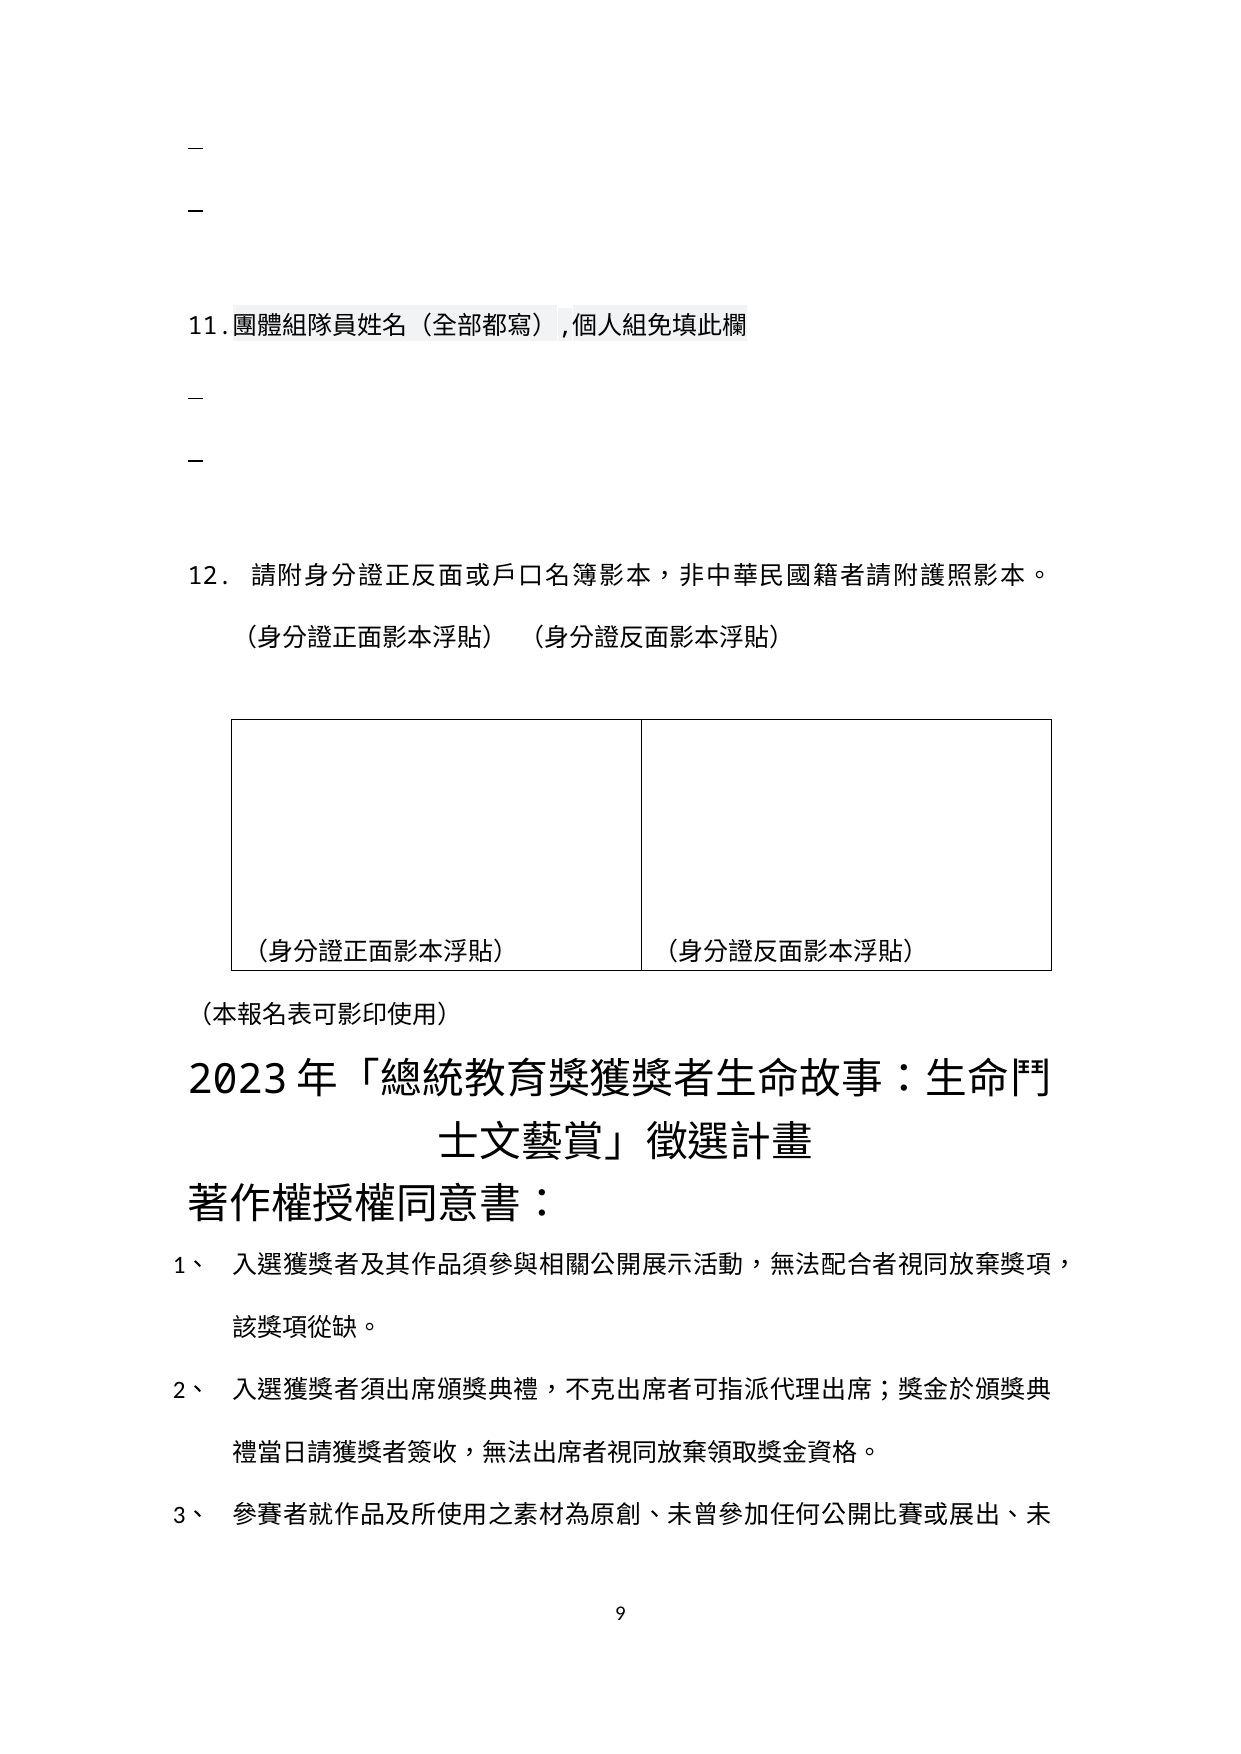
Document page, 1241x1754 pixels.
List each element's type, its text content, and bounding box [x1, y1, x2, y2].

table_header （身分證反面影本浮貼） [642, 720, 1051, 970]
text 2023年「總統教育獎獲獎者生命故事：生命鬥士文藝賞」徵選計畫 [187, 1034, 1053, 1159]
list 入選獲獎者須出席頒獎典禮，不克出席者可指派代理出席；獎金於頒獎典禮當日請獲獎者簽收，無法出席者視同放棄領取獎金資格。 [173, 1346, 1053, 1471]
list 入選獲獎者及其作品須參與相關公開展示活動，無法配合者視同放棄獎項，該獎項從缺。 [173, 1221, 1053, 1346]
text 12. 請附身分證正反面或戶口名簿影本，非中華民國籍者請附護照影本。 （身分證正面影本浮貼） （身分證反面影本浮貼） [187, 532, 1053, 657]
text 11.團體組隊員姓名（全部都寫）,個人組免填此欄 [187, 282, 1053, 344]
text 著作權授權同意書： [187, 1159, 1053, 1221]
table_header （身分證正面影本浮貼） [232, 720, 641, 970]
list 參賽者就作品及所使用之素材為原創、未曾參加任何公開比賽或展出、未 [173, 1471, 1053, 1534]
text （本報名表可影印使用） [187, 971, 1053, 1034]
